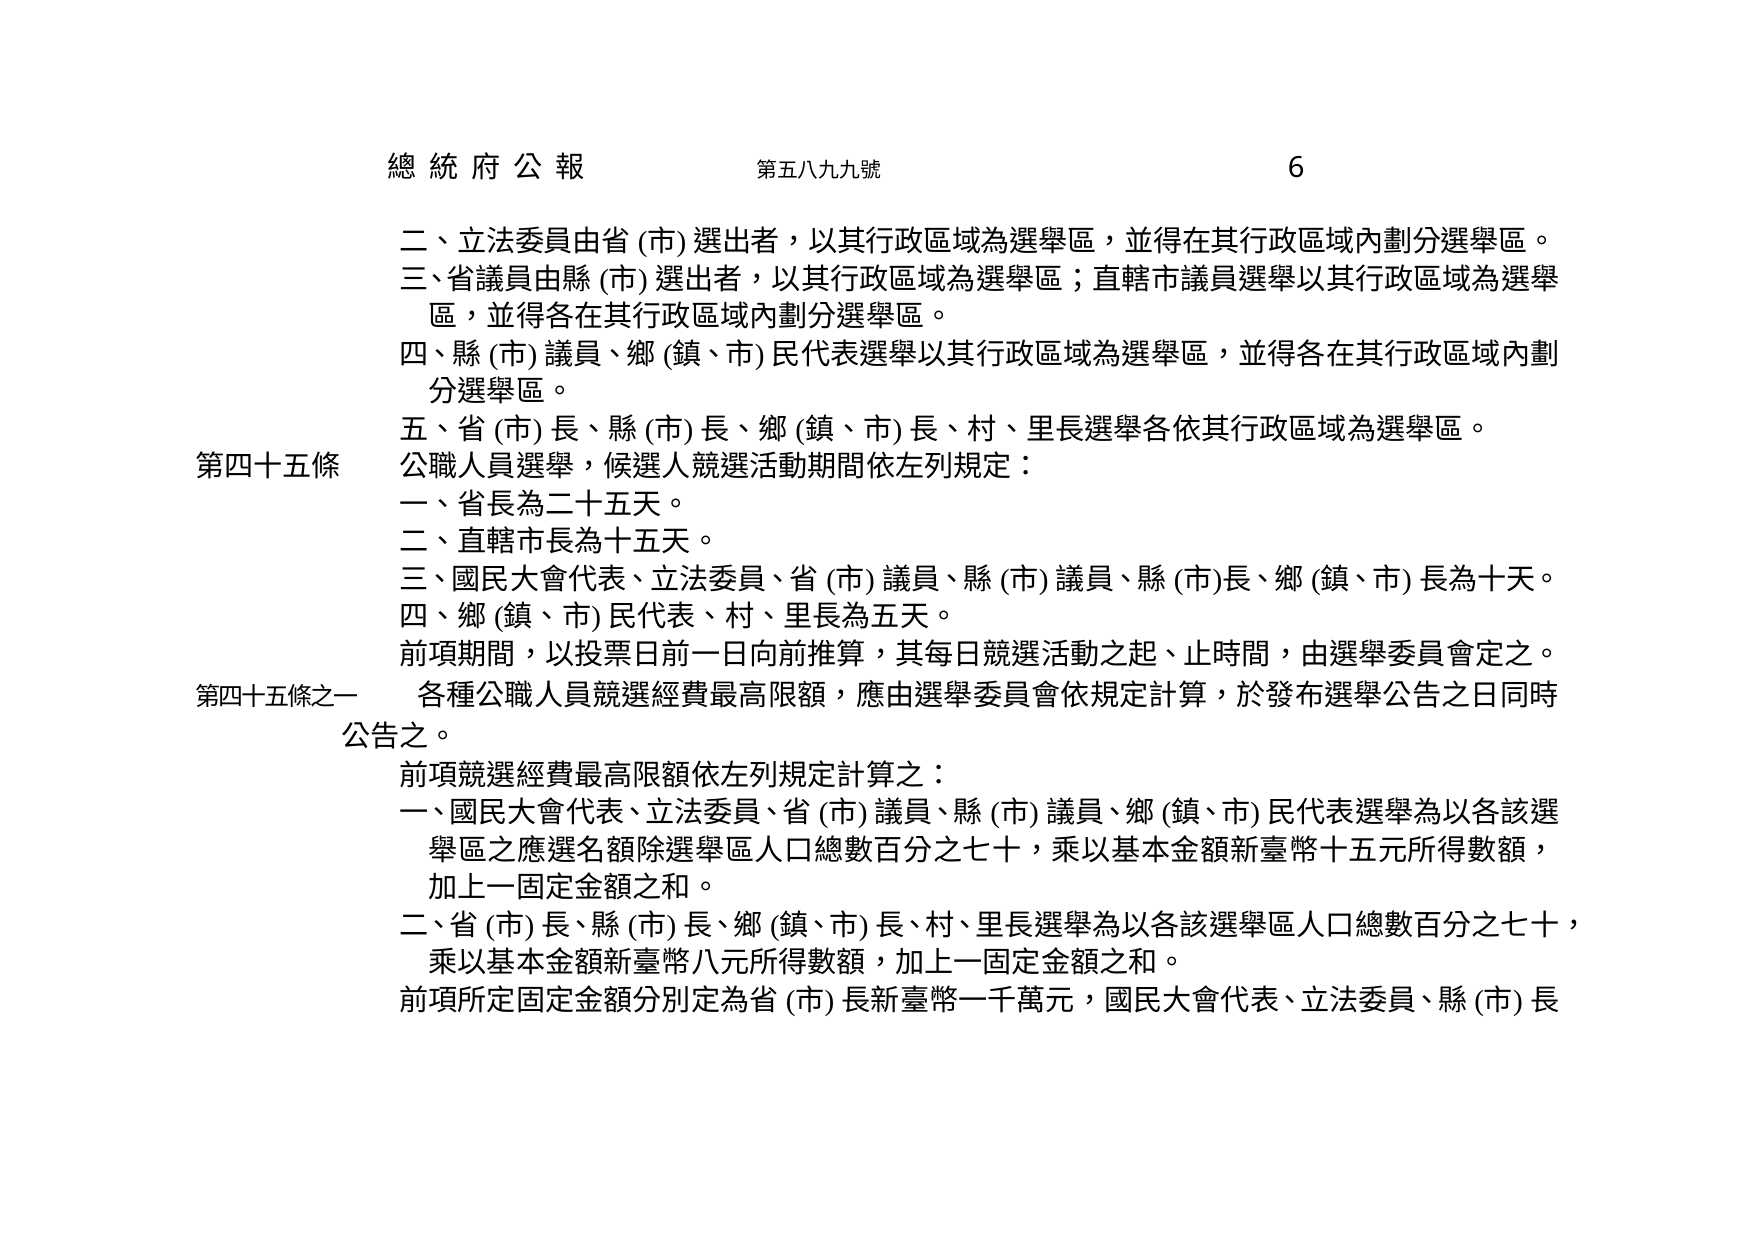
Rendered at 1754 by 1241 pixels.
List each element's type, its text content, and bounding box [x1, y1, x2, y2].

text 三、國民大會代表、立法委員、省 (市) 議員、縣 (市) 議員、縣 (市)長、鄉 (鎮、市) 長為十天。 [399, 559, 1559, 597]
text 二、省 (市) 長、縣 (市) 長、鄉 (鎮、市) 長、村、里長選舉為以各該選舉區人口總數百分之七十，乘以基本金額新臺幣八元所得數額，加上一固定金額之和。 [399, 905, 1559, 980]
text 三、省議員由縣 (市) 選出者，以其行政區域為選舉區；直轄市議員選舉以其行政區域為選舉區，並得各在其行政區域內劃分選舉區。 [399, 259, 1559, 334]
text 五、省 (市) 長、縣 (市) 長、鄉 (鎮、市) 長、村、里長選舉各依其行政區域為選舉區。 [399, 409, 1559, 447]
text 二、直轄市長為十五天。 [399, 522, 1559, 559]
text 第四十五條 公職人員選舉，候選人競選活動期間依左列規定： [195, 447, 1559, 484]
text 前項所定固定金額分別定為省 (市) 長新臺幣一千萬元，國民大會代表、立法委員、縣 (市) 長各新臺幣六百萬元，省 (市) 議員新臺幣四百萬元，縣 (市) 議員、鄉 (鎮、市) 長各新臺幣二百萬元，鄉 (鎮、市) 民代表新臺幣五十萬元，村、里長新臺幣八萬元。 [341, 980, 1559, 1017]
text 一、省長為二十五天。 [399, 484, 1559, 522]
text 二、立法委員由省 (市) 選出者，以其行政區域為選舉區，並得在其行政區域內劃分選舉區。 [399, 222, 1559, 259]
text 一、國民大會代表、立法委員、省 (市) 議員、縣 (市) 議員、鄉 (鎮、市) 民代表選舉為以各該選舉區之應選名額除選舉區人口總數百分之七十，乘以基本金額新臺幣十五元所得數額，加上一固定金額之和。 [399, 792, 1559, 905]
text 前項競選經費最高限額依左列規定計算之： [341, 755, 1559, 792]
text 第四十五條之一 各種公職人員競選經費最高限額，應由選舉委員會依規定計算，於發布選舉公告之日同時公告之。 [195, 672, 1559, 755]
text 四、鄉 (鎮、市) 民代表、村、里長為五天。 [399, 597, 1559, 634]
text 前項期間，以投票日前一日向前推算，其每日競選活動之起、止時間，由選舉委員會定之。 [341, 634, 1559, 672]
text 四、縣 (市) 議員、鄉 (鎮、市) 民代表選舉以其行政區域為選舉區，並得各在其行政區域內劃分選舉區。 [399, 334, 1559, 409]
